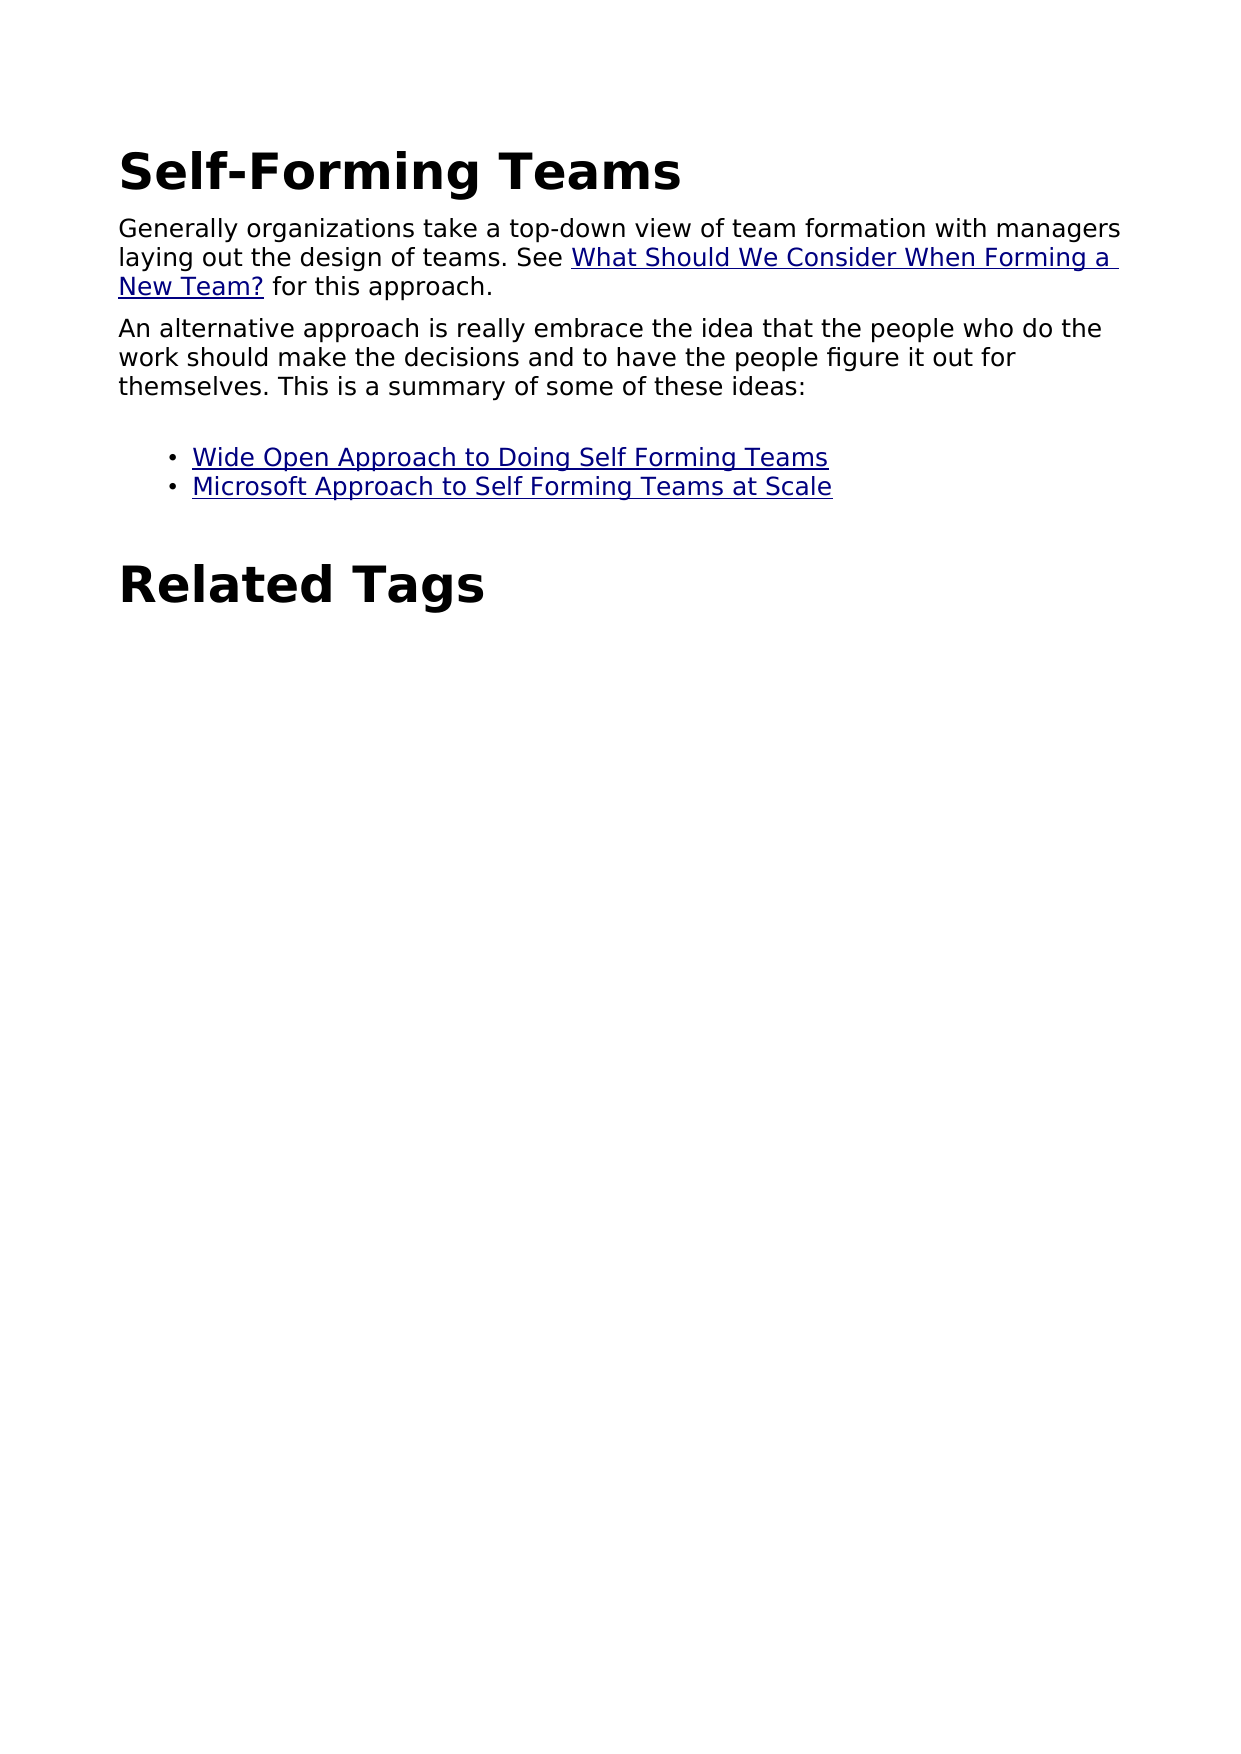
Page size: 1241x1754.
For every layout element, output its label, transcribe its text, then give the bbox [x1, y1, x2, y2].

text An alternative approach is really embrace the idea that the people who do the work should make the decisions and to have the people figure it out for themselves. This is a summary of some of these ideas: [118, 314, 1122, 401]
subtitle Related Tags [118, 556, 1122, 614]
text Generally organizations take a top-down view of team formation with managers laying out the design of teams. See What Should We Consider When Forming a New Team? for this approach. [118, 214, 1122, 301]
list Microsoft Approach to Self Forming Teams at Scale [177, 472, 1122, 502]
list Wide Open Approach to Doing Self Forming Teams [177, 443, 1122, 472]
subtitle Self-Forming Teams [118, 143, 1122, 201]
